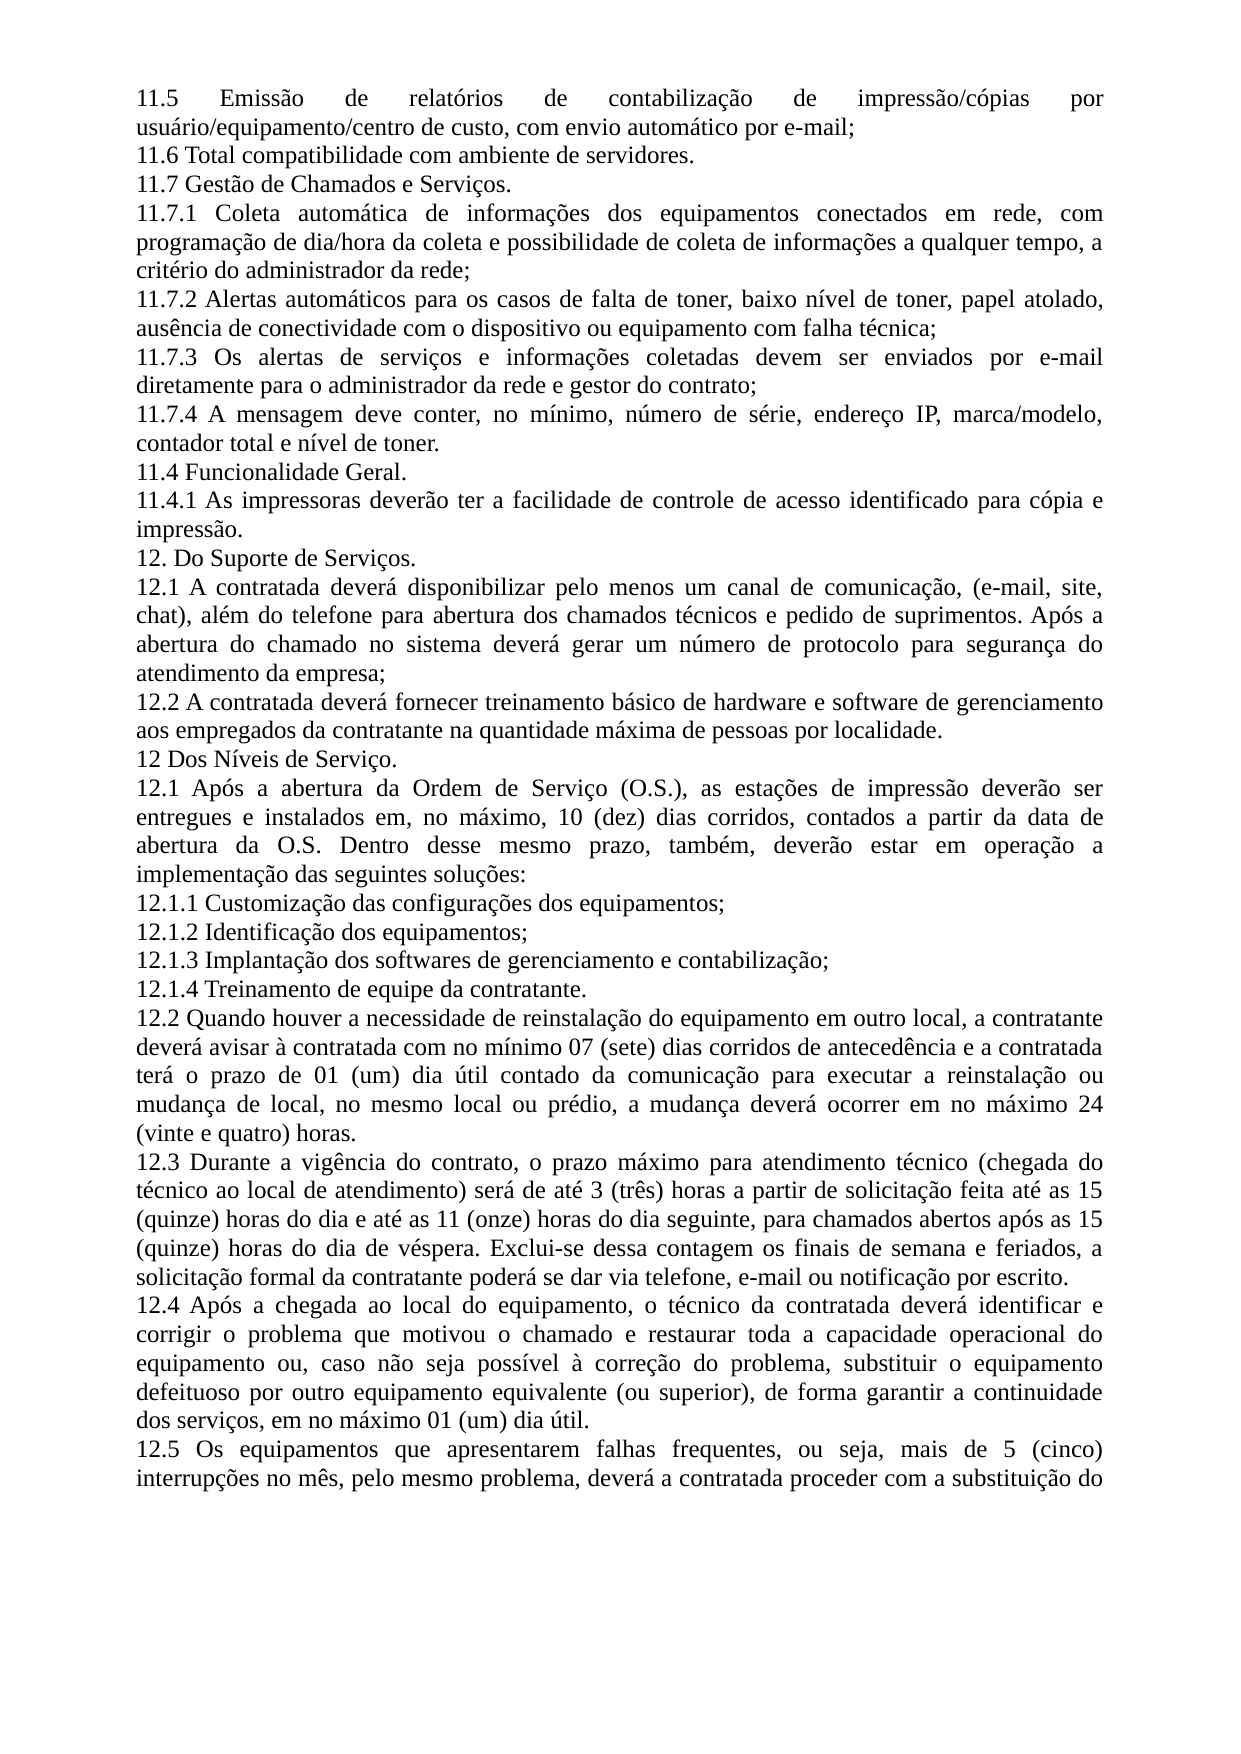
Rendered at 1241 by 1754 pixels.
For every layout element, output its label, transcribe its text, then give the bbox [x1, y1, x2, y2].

text 12.4 Após a chegada ao local do equipamento, o técnico da contratada deverá identificar e corrigir o problema que motivou o chamado e restaurar toda a capacidade operacional do equipamento ou, caso não seja possível à correção do problema, substituir o equipamento defeituoso por outro equipamento equivalente (ou superior), de forma garantir a continuidade dos serviços, em no máximo 01 (um) dia útil. [136, 1290, 1104, 1434]
text 12.2 A contratada deverá fornecer treinamento básico de hardware e software de gerenciamento aos empregados da contratante na quantidade máxima de pessoas por localidade. [136, 687, 1104, 744]
text 12.1 Após a abertura da Ordem de Serviço (O.S.), as estações de impressão deverão ser entregues e instalados em, no máximo, 10 (dez) dias corridos, contados a partir da data de abertura da O.S. Dentro desse mesmo prazo, também, deverão estar em operação a implementação das seguintes soluções: [136, 773, 1104, 888]
text 11.7.1 Coleta automática de informações dos equipamentos conectados em rede, com programação de dia/hora da coleta e possibilidade de coleta de informações a qualquer tempo, a critério do administrador da rede; [136, 198, 1104, 284]
text 12.1.2 Identificação dos equipamentos; [136, 917, 1104, 945]
text 12.5 Os equipamentos que apresentarem falhas frequentes, ou seja, mais de 5 (cinco) interrupções no mês, pelo mesmo problema, deverá a contratada proceder com a substituição do [136, 1434, 1104, 1492]
text 12.2 Quando houver a necessidade de reinstalação do equipamento em outro local, a contratante deverá avisar à contratada com no mínimo 07 (sete) dias corridos de antecedência e a contratada terá o prazo de 01 (um) dia útil contado da comunicação para executar a reinstalação ou mudança de local, no mesmo local ou prédio, a mudança deverá ocorrer em no máximo 24 (vinte e quatro) horas. [136, 1003, 1104, 1147]
text 11.5 Emissão de relatórios de contabilização de impressão/cópias por usuário/equipamento/centro de custo, com envio automático por e-mail; [136, 83, 1104, 140]
text 11.7.3 Os alertas de serviços e informações coletadas devem ser enviados por e-mail diretamente para o administrador da rede e gestor do contrato; [136, 342, 1104, 399]
text 11.6 Total compatibilidade com ambiente de servidores. [136, 140, 1104, 169]
text 12.1.3 Implantação dos softwares de gerenciamento e contabilização; [136, 945, 1104, 974]
text 12 Dos Níveis de Serviço. [136, 744, 1104, 773]
text 11.4.1 As impressoras deverão ter a facilidade de controle de acesso identificado para cópia e impressão. [136, 485, 1104, 543]
text 12.1 A contratada deverá disponibilizar pelo menos um canal de comunicação, (e-mail, site, chat), além do telefone para abertura dos chamados técnicos e pedido de suprimentos. Após a abertura do chamado no sistema deverá gerar um número de protocolo para segurança do atendimento da empresa; [136, 572, 1104, 687]
text 12. Do Suporte de Serviços. [136, 543, 1104, 572]
text 11.7 Gestão de Chamados e Serviços. [136, 169, 1104, 198]
text 12.1.4 Treinamento de equipe da contratante. [136, 974, 1104, 1003]
text 12.3 Durante a vigência do contrato, o prazo máximo para atendimento técnico (chegada do técnico ao local de atendimento) será de até 3 (três) horas a partir de solicitação feita até as 15 (quinze) horas do dia e até as 11 (onze) horas do dia seguinte, para chamados abertos após as 15 (quinze) horas do dia de véspera. Exclui-se dessa contagem os finais de semana e feriados, a solicitação formal da contratante poderá se dar via telefone, e-mail ou notificação por escrito. [136, 1147, 1104, 1290]
text 12.1.1 Customização das configurações dos equipamentos; [136, 888, 1104, 917]
text 11.7.2 Alertas automáticos para os casos de falta de toner, baixo nível de toner, papel atolado, ausência de conectividade com o dispositivo ou equipamento com falha técnica; [136, 284, 1104, 342]
text 11.7.4 A mensagem deve conter, no mínimo, número de série, endereço IP, marca/modelo, contador total e nível de toner. [136, 399, 1104, 457]
text 11.4 Funcionalidade Geral. [136, 457, 1104, 485]
